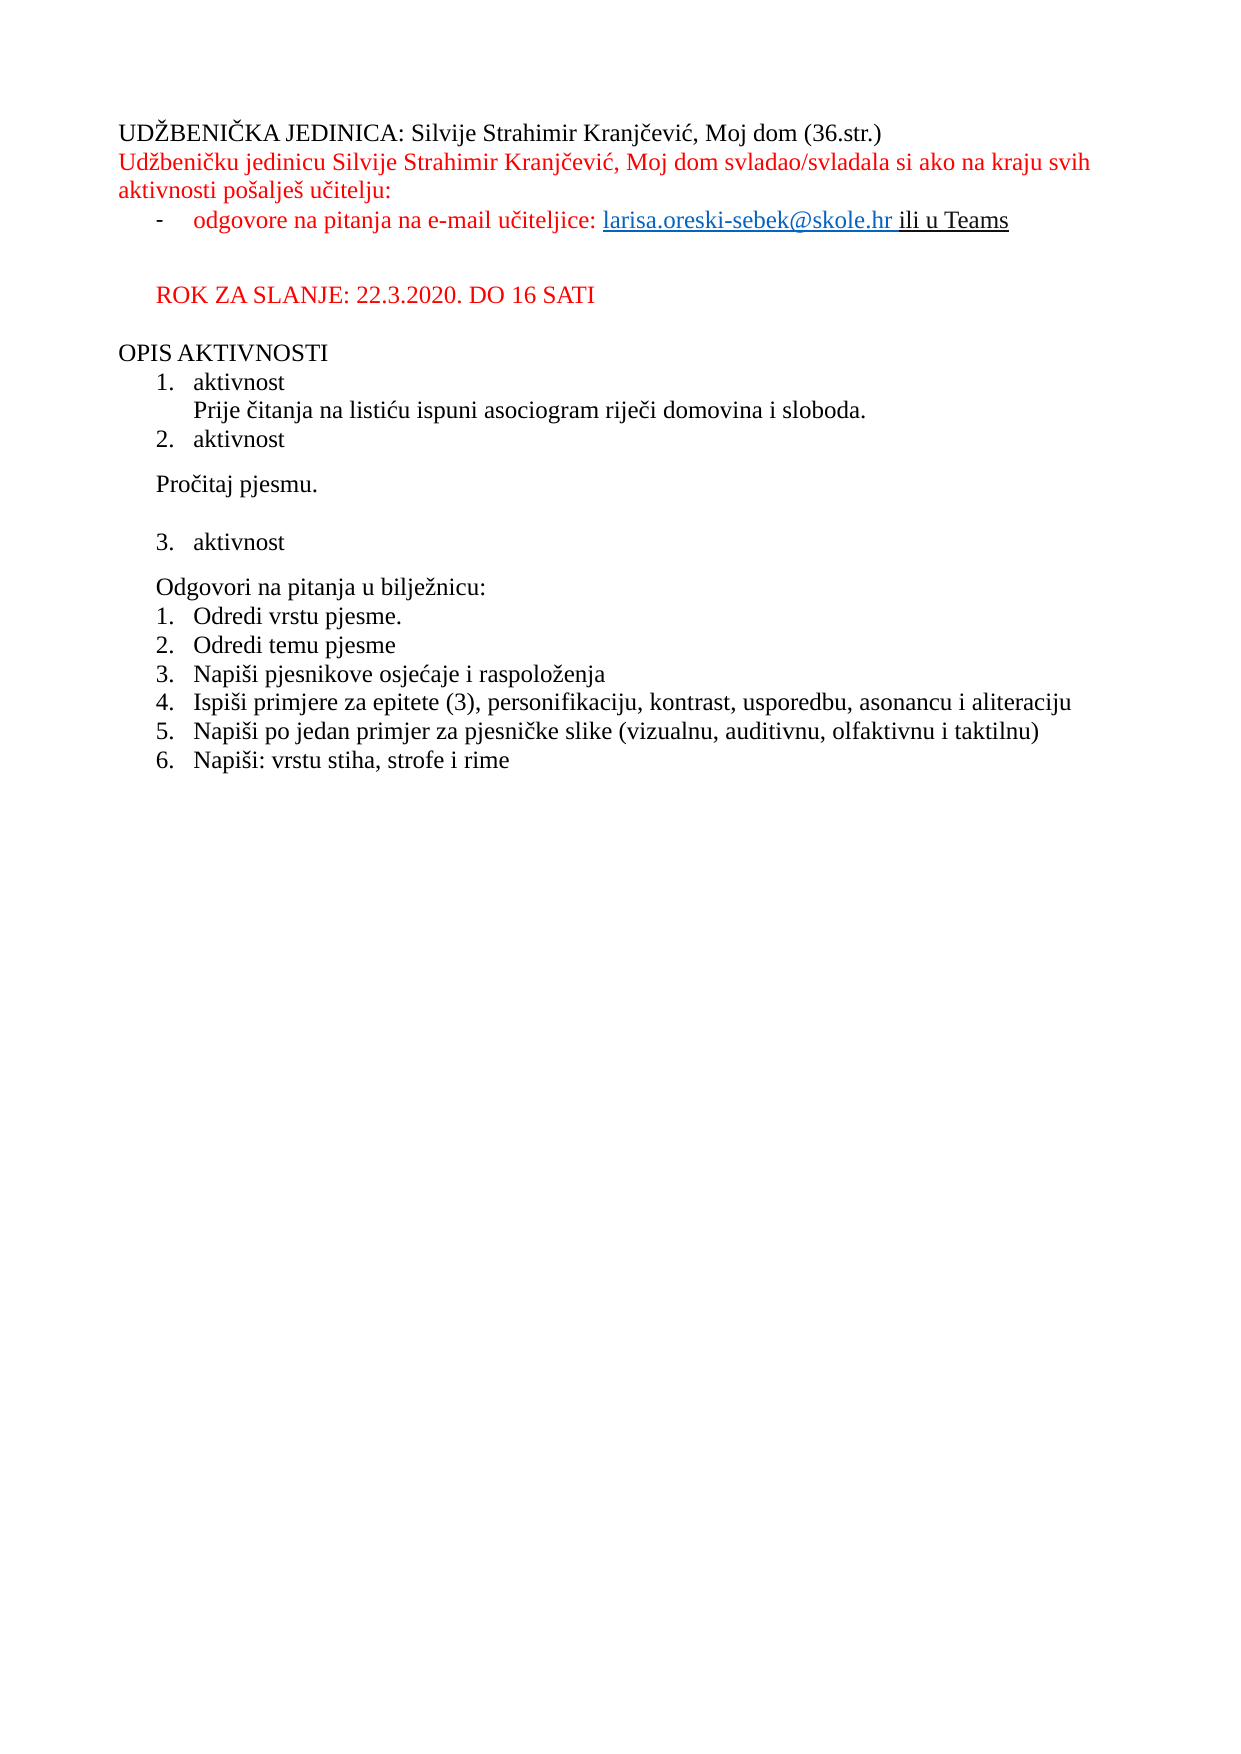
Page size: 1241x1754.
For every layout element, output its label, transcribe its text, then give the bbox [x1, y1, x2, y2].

list aktivnost [156, 527, 1122, 556]
list Odredi vrstu pjesme. [156, 601, 1122, 630]
list Ispiši primjere za epitete (3), personifikaciju, kontrast, usporedbu, asonancu i aliteraciju [156, 687, 1122, 716]
list Napiši po jedan primjer za pjesničke slike (vizualnu, auditivnu, olfaktivnu i taktilnu) [156, 716, 1122, 745]
text UDŽBENIČKA JEDINICA: Silvije Strahimir Kranjčević, Moj dom (36.str.) [118, 118, 1122, 147]
list aktivnost [156, 424, 1122, 453]
list Prije čitanja na listiću ispuni asociogram riječi domovina i sloboda. [156, 395, 1122, 424]
text Odgovori na pitanja u bilježnicu: [156, 572, 1122, 601]
text OPIS AKTIVNOSTI [118, 338, 1122, 367]
list aktivnost [156, 367, 1122, 395]
text Udžbeničku jedinicu Silvije Strahimir Kranjčević, Moj dom svladao/svladala si ako na kraju svih aktivnosti pošalješ učitelju: [118, 147, 1122, 204]
text ROK ZA SLANJE: 22.3.2020. DO 16 SATI [156, 280, 1122, 309]
text Pročitaj pjesmu. [156, 469, 1122, 498]
list Napiši pjesnikove osjećaje i raspoloženja [156, 659, 1122, 687]
list odgovore na pitanja na e-mail učiteljice: larisa.oreski-sebek@skole.hr ili u Teams [156, 204, 1122, 235]
list Odredi temu pjesme [156, 630, 1122, 659]
list Napiši: vrstu stiha, strofe i rime [156, 745, 1122, 774]
